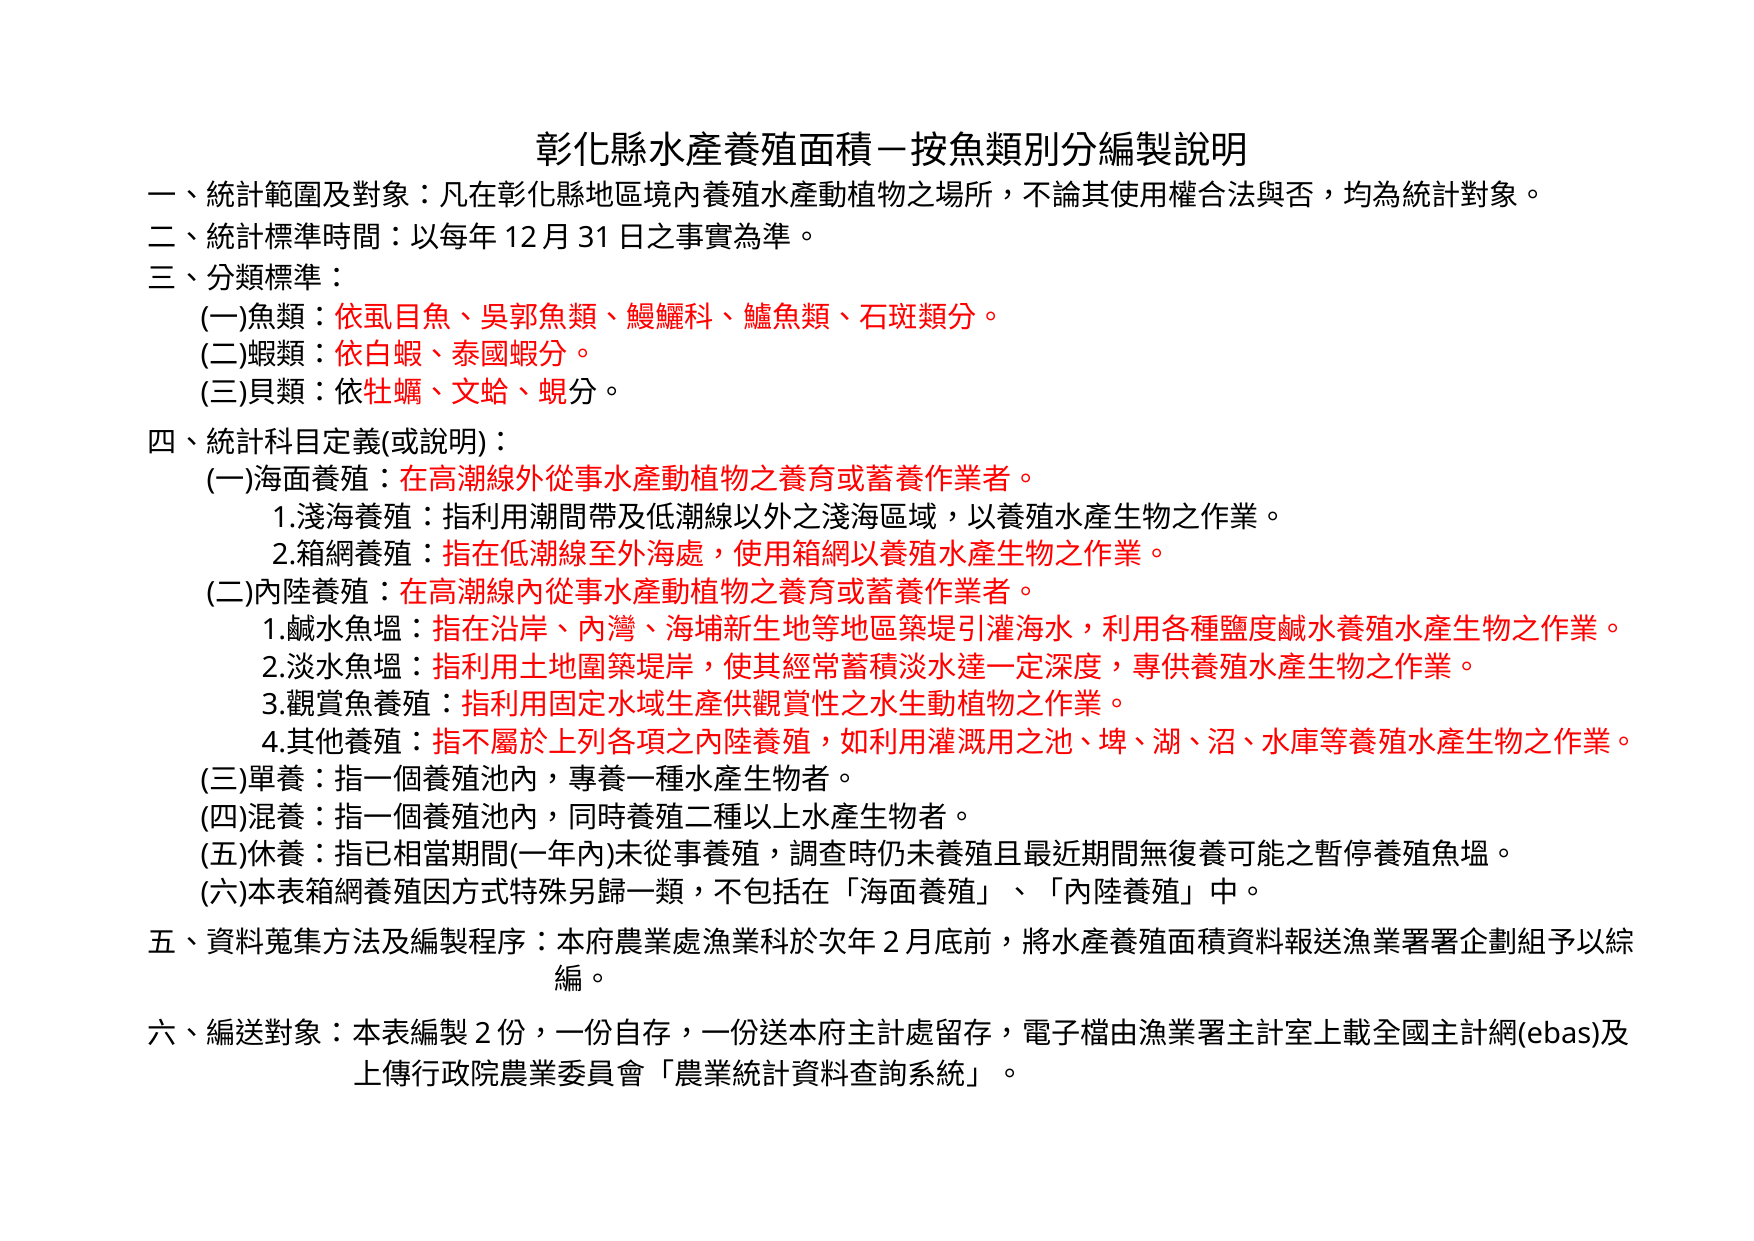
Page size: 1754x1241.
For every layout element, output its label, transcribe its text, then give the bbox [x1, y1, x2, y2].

text 1.淺海養殖：指利用潮間帶及低潮線以外之淺海區域，以養殖水產生物之作業。 [207, 497, 1636, 535]
text (二)蝦類：依白蝦、泰國蝦分。 [200, 335, 1636, 372]
text 4.其他養殖：指不屬於上列各項之內陸養殖，如利用灌溉用之池、埤、湖、沼、水庫等養殖水產生物之作業。 [207, 722, 1636, 760]
text 彰化縣水產養殖面積－按魚類別分編製說明 [148, 131, 1636, 172]
text (一)魚類：依虱目魚、吳郭魚類、鰻鱺科、鱸魚類、石斑類分。 [200, 297, 1636, 335]
text 1.鹹水魚塭：指在沿岸、內灣、海埔新生地等地區築堤引灌海水，利用各種鹽度鹹水養殖水產生物之作業。 [207, 610, 1636, 647]
text (三)單養：指一個養殖池內，專養一種水產生物者。 [200, 760, 1636, 797]
text (二)內陸養殖：在高潮線內從事水產動植物之養育或蓄養作業者。 [206, 572, 1636, 610]
text 四、統計科目定義(或說明)： [148, 422, 1636, 460]
text 2.箱網養殖：指在低潮線至外海處，使用箱網以養殖水產生物之作業。 [207, 535, 1636, 572]
text (三)貝類：依牡蠣、文蛤、蜆分。 [200, 372, 1636, 410]
text (五)休養：指已相當期間(一年內)未從事養殖，調查時仍未養殖且最近期間無復養可能之暫停養殖魚塭。 [200, 835, 1636, 872]
text 一、統計範圍及對象：凡在彰化縣地區境內養殖水產動植物之場所，不論其使用權合法與否，均為統計對象。 [148, 172, 1636, 214]
text (六)本表箱網養殖因方式特殊另歸一類，不包括在「海面養殖」、「內陸養殖」中。 [200, 872, 1636, 910]
text (一)海面養殖：在高潮線外從事水產動植物之養育或蓄養作業者。 [206, 460, 1636, 497]
text 五、資料蒐集方法及編製程序：本府農業處漁業科於次年2月底前，將水產養殖面積資料報送漁業署署企劃組予以綜編。 [148, 922, 1636, 997]
text 三、分類標準： [148, 256, 1636, 297]
text 3.觀賞魚養殖：指利用固定水域生產供觀賞性之水生動植物之作業。 [207, 685, 1636, 722]
text 二、統計標準時間：以每年12月31日之事實為準。 [148, 214, 1636, 256]
text (四)混養：指一個養殖池內，同時養殖二種以上水產生物者。 [200, 797, 1636, 835]
text 2.淡水魚塭：指利用土地圍築堤岸，使其經常蓄積淡水達一定深度，專供養殖水產生物之作業。 [261, 647, 1636, 685]
text 六、編送對象：本表編製2份，一份自存，一份送本府主計處留存，電子檔由漁業署主計室上載全國主計網(ebas)及上傳行政院農業委員會「農業統計資料查詢系統」。 [148, 1010, 1636, 1093]
